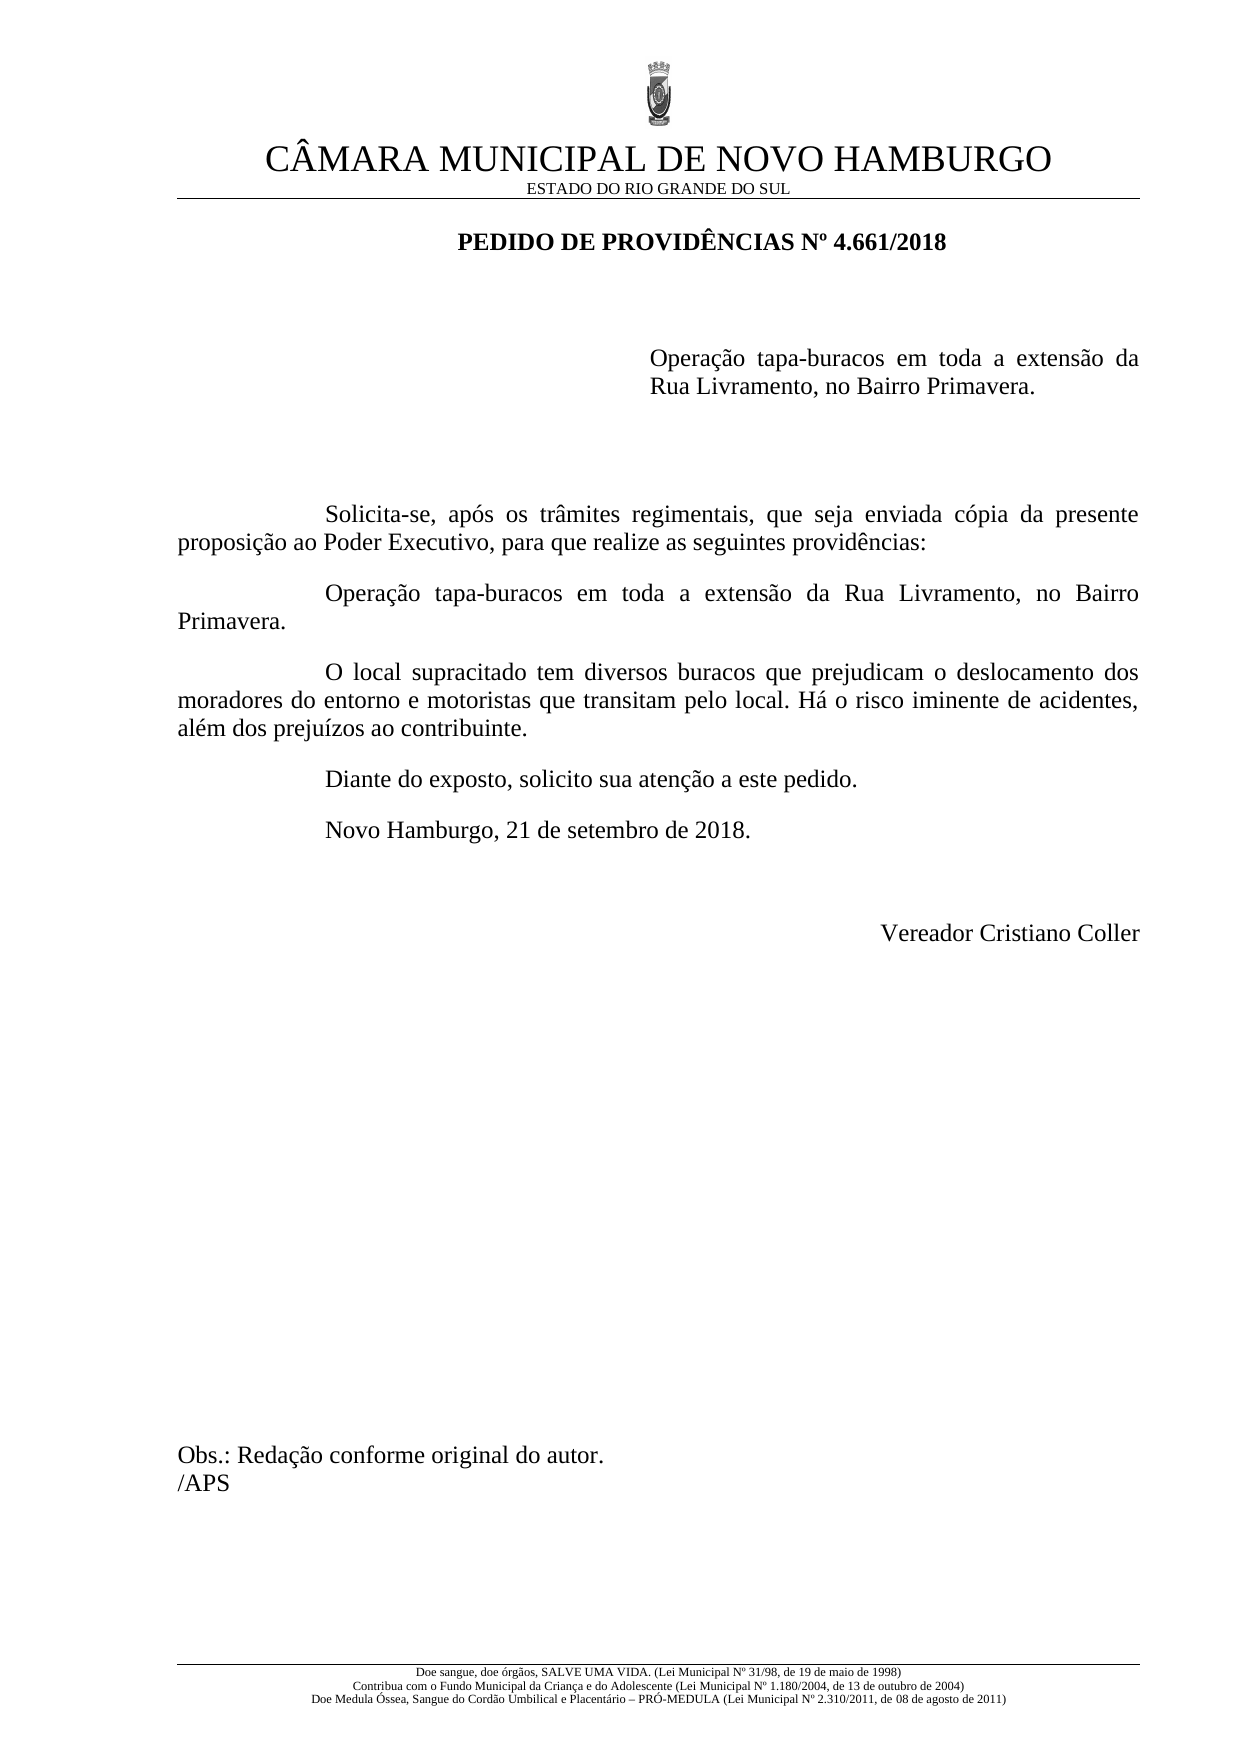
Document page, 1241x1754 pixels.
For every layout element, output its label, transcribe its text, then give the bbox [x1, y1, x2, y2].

text Solicita-se, após os trâmites regimentais, que seja enviada cópia da presente proposição ao Poder Executivo, para que realize as seguintes providências: [177, 500, 1140, 556]
text Vereador Cristiano Coller [177, 919, 1140, 946]
text Obs.: Redação conforme original do autor. [177, 1441, 1140, 1469]
text Novo Hamburgo, 21 de setembro de 2018. [177, 816, 1140, 844]
text O local supracitado tem diversos buracos que prejudicam o deslocamento dos moradores do entorno e motoristas que transitam pelo local. Há o risco iminente de acidentes, além dos prejuízos ao contribuinte. [177, 658, 1140, 741]
text Operação tapa-buracos em toda a extensão da Rua Livramento, no Bairro Primavera. [649, 344, 1140, 400]
text /APS [177, 1469, 1140, 1496]
text Operação tapa-buracos em toda a extensão da Rua Livramento, no Bairro Primavera. [177, 579, 1140, 635]
text PEDIDO DE PROVIDÊNCIAS Nº 4.661/2018 [177, 228, 1140, 256]
text Diante do exposto, solicito sua atenção a este pedido. [177, 765, 1140, 793]
